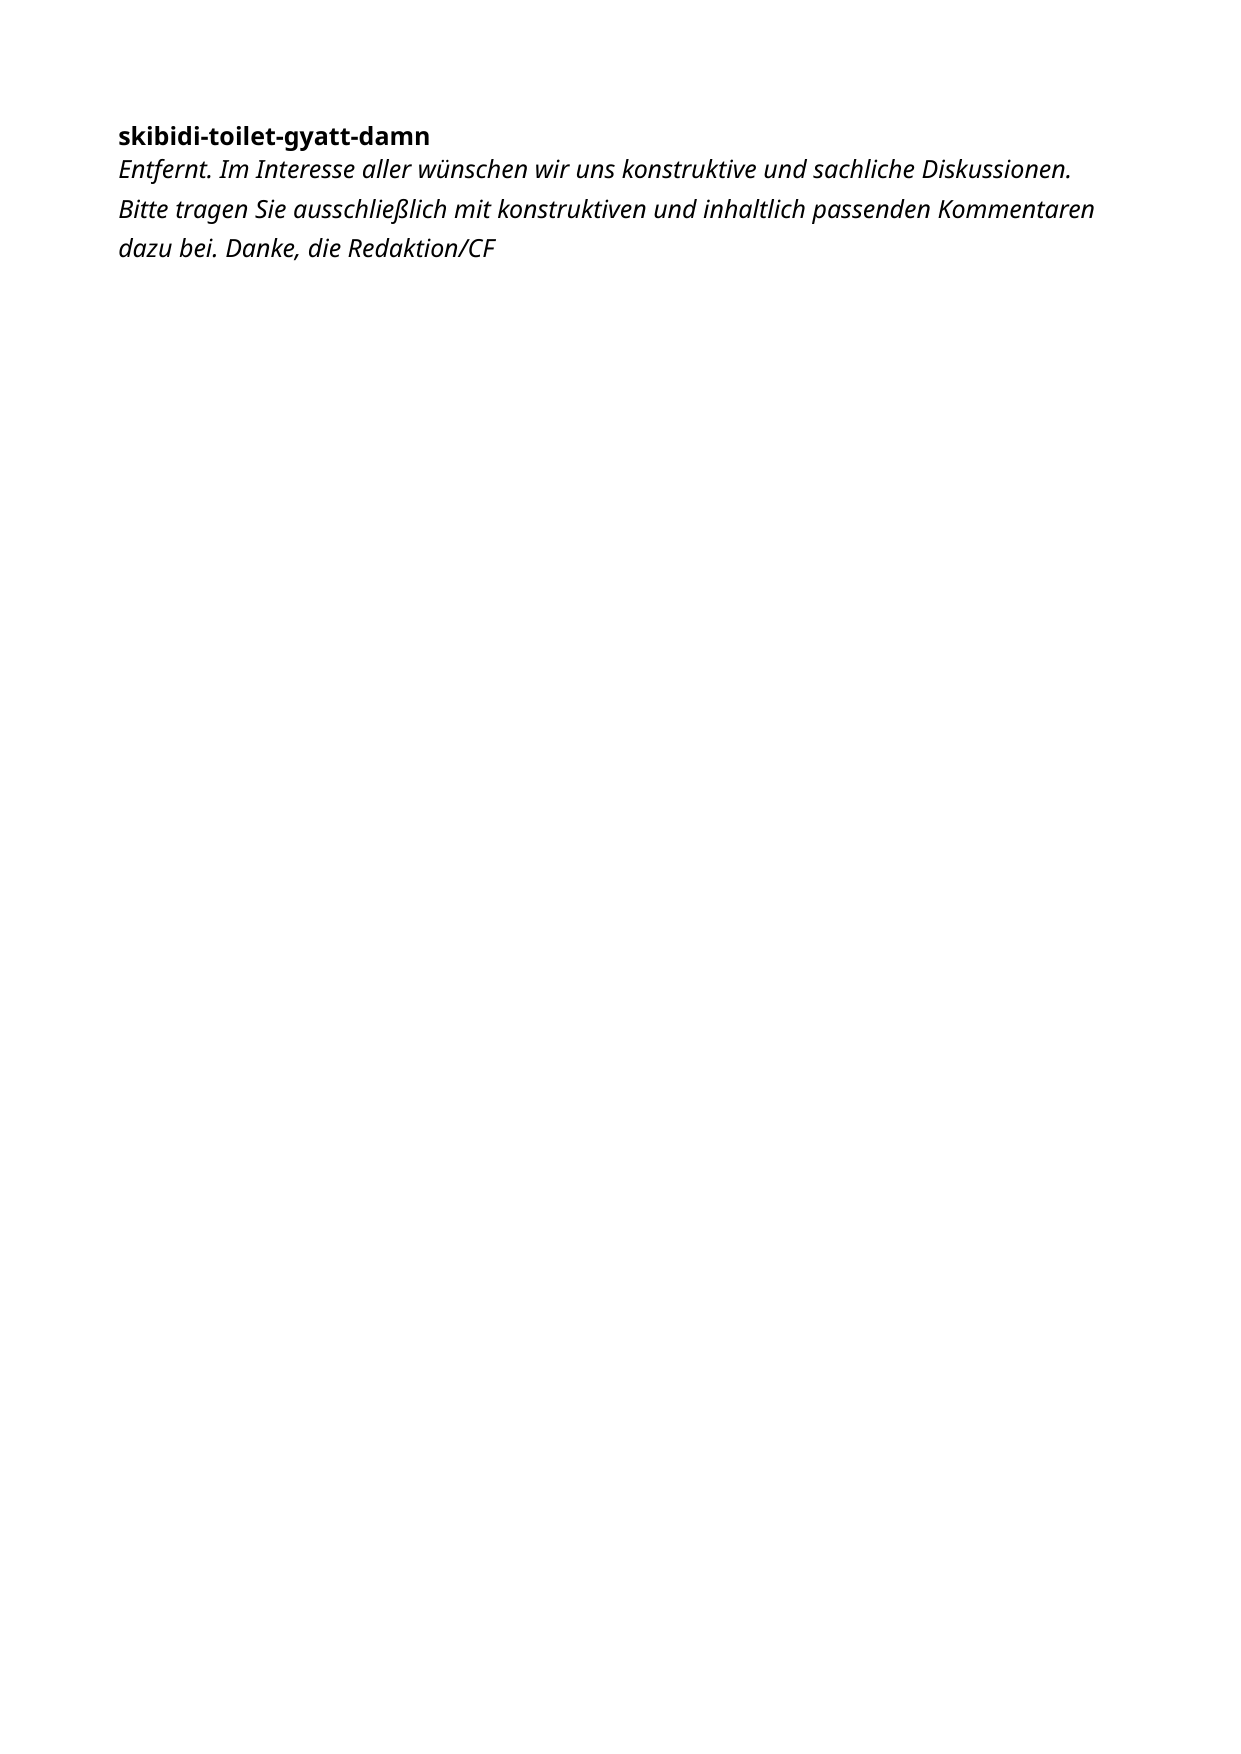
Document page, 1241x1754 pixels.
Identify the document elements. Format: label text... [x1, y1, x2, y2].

subtitle skibidi-toilet-gyatt-damn [118, 118, 1122, 152]
text Entfernt. Im Interesse aller wünschen wir uns konstruktive und sachliche Diskussionen. Bitte tragen Sie ausschließlich mit konstruktiven und inhaltlich passenden Kommentaren dazu bei. Danke, die Redaktion/CF [118, 152, 1122, 264]
